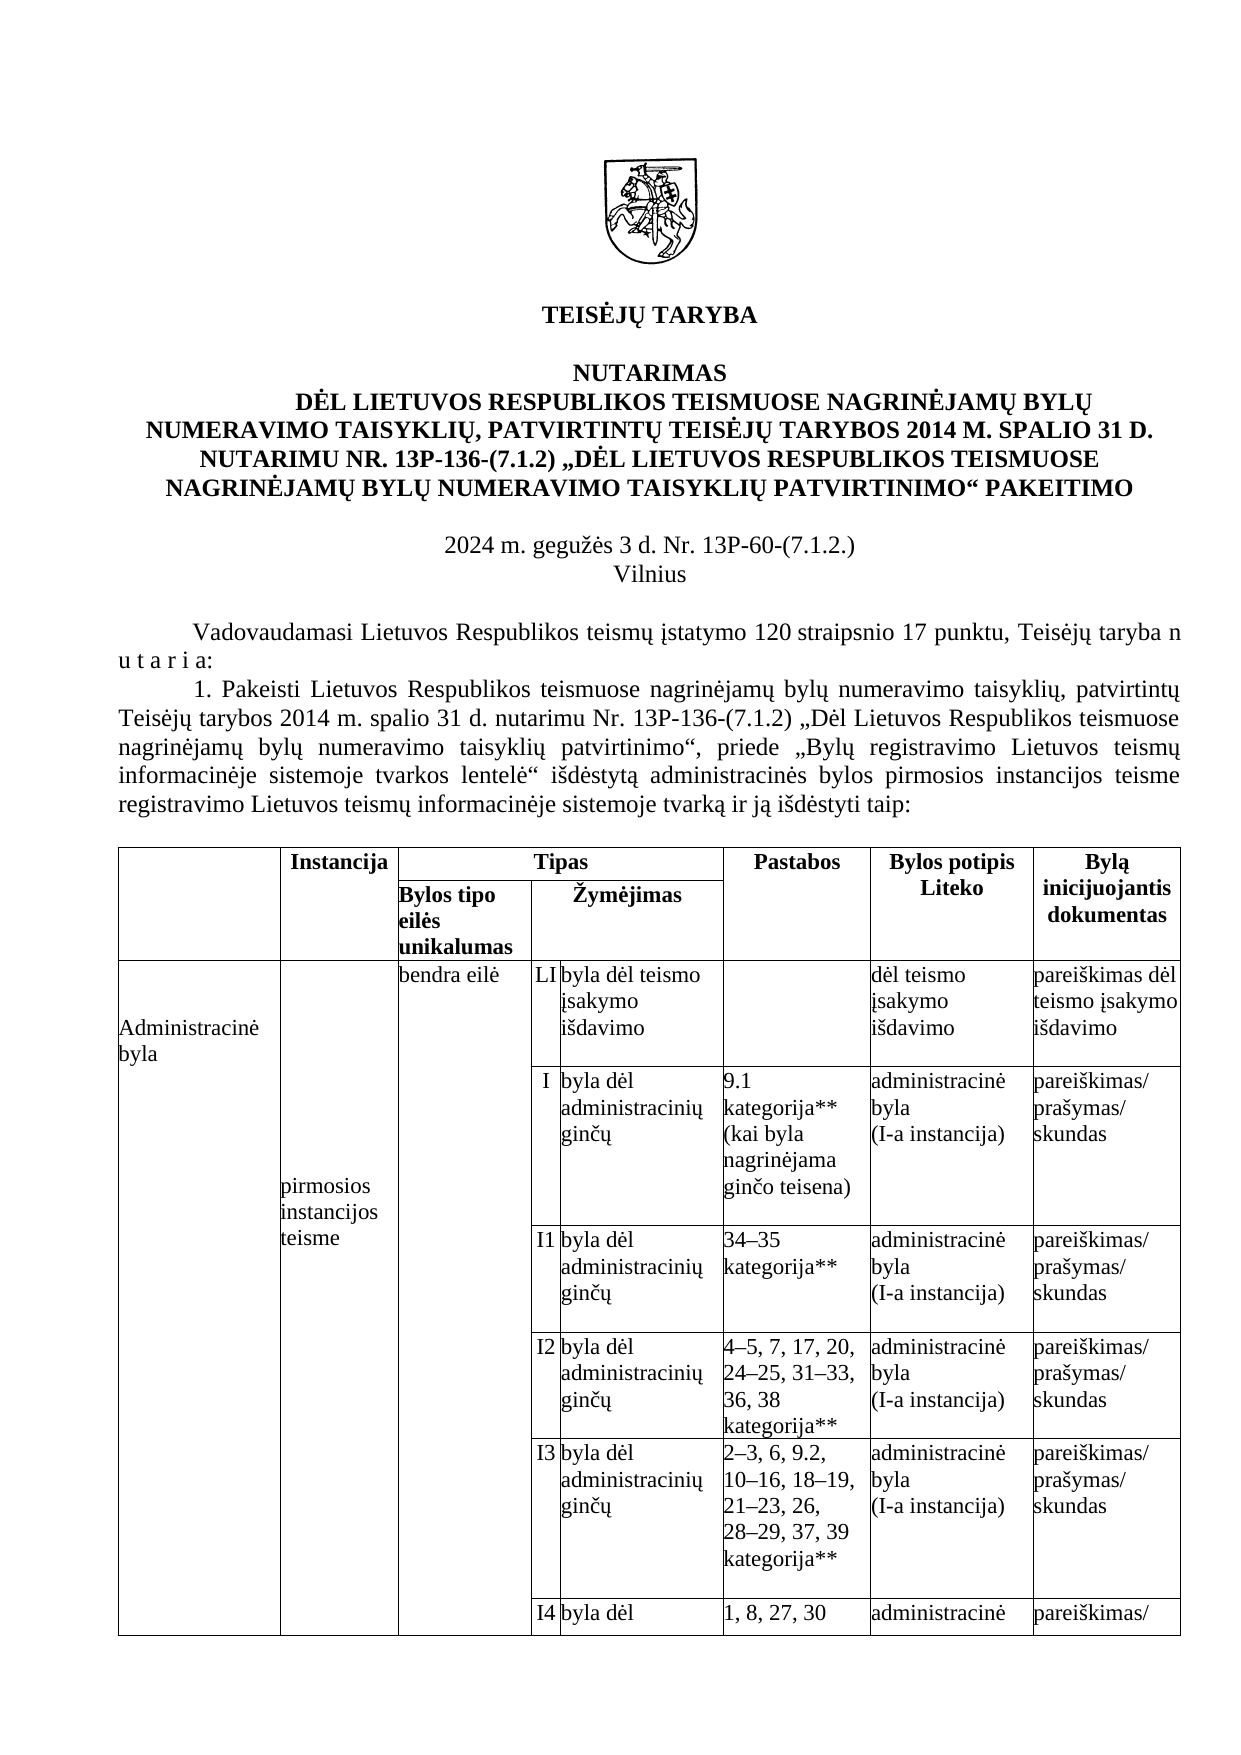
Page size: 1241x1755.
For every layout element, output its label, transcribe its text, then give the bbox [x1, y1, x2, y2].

table_cell I1 [532, 1226, 560, 1332]
table_cell byla dėl administracinių ginčų [561, 1067, 723, 1225]
table_cell pareiškimas/ prašymas/ skundas [1034, 1333, 1180, 1438]
table_cell pirmosios instancijos teisme [281, 961, 398, 1635]
table_header Bylą inicijuojantis dokumentas [1034, 848, 1180, 960]
table_cell Administracinė byla [119, 961, 280, 1635]
table_cell 34–35 kategorija** [724, 1226, 870, 1332]
table_header Bylos potipis Liteko [871, 848, 1033, 960]
text Vadovaudamasi Lietuvos Respublikos teismų įstatymo 120 straipsnio 17 punktu, Teisėjų taryba n u t a r i a: [118, 617, 1181, 674]
table_cell 9.1 kategorija** (kai byla nagrinėjama ginčo teisena) [724, 1067, 870, 1225]
table_cell I2 [532, 1333, 560, 1438]
table_cell 2–3, 6, 9.2, 10–16, 18–19, 21–23, 26, 28–29, 37, 39 kategorija** [724, 1439, 870, 1597]
table_cell byla dėl administracinių ginčų [561, 1439, 723, 1597]
table_header Pastabos [724, 848, 870, 960]
table_cell 4–5, 7, 17, 20, 24–25, 31–33, 36, 38 kategorija** [724, 1333, 870, 1438]
text dėl LIETUVOS RESPUBLIKOS TEISMUOSE NAGRINĖJAMŲ BYLŲ NUMERAVIMO TAISYKLIŲ, PATVIRTINTŲ TEISĖJŲ TARYBOS 2014 M. SPALIO 31 D. NUTARIMU NR. 13P-136-(7.1.2) „DĖL LIETUVOS RESPUBLIKOS TEISMUOSE NAGRINĖJAMŲ BYLŲ NUMERAVIMO TAISYKLIŲ PATVIRTINIMO“ PAKEITIMO [118, 387, 1181, 502]
table_cell administracinė byla (I-a instancija) [871, 1333, 1033, 1438]
table_cell pareiškimas/ prašymas/ skundas [1034, 1067, 1180, 1225]
table_header Instancija [281, 848, 398, 960]
table_header [119, 848, 280, 960]
table_cell Žymėjimas [532, 881, 723, 960]
text TEISĖJŲ TARYBA [118, 301, 1181, 329]
table_cell administracinė byla (I-a instancija) [871, 1067, 1033, 1225]
table_cell dėl teismo įsakymo išdavimo [871, 961, 1033, 1066]
table_cell administracinė byla (I-a instancija) [871, 1439, 1033, 1597]
text 2024 m. gegužės 3 d. Nr. 13P-60-(7.1.2.) [118, 531, 1181, 559]
table_cell byla dėl administracinių ginčų [561, 1226, 723, 1332]
table_header Tipas [399, 848, 723, 880]
table_cell administracinė [871, 1599, 1033, 1635]
table_cell byla dėl [561, 1599, 723, 1635]
table_cell pareiškimas/ prašymas/ skundas [1034, 1439, 1180, 1597]
table_cell [724, 961, 870, 1066]
table_cell byla dėl teismo įsakymo išdavimo [561, 961, 723, 1066]
table_cell LI [532, 961, 560, 1066]
text Vilnius [118, 559, 1181, 588]
table_cell 1, 8, 27, 30 [724, 1599, 870, 1635]
table_cell I4 [532, 1599, 560, 1635]
table_cell Bylos tipo eilės unikalumas [399, 881, 531, 960]
table_cell pareiškimas/ prašymas/ skundas [1034, 1226, 1180, 1332]
table_cell bendra eilė [399, 961, 531, 1635]
table_cell pareiškimas/ [1034, 1599, 1180, 1635]
table_cell I3 [532, 1439, 560, 1597]
table_cell I [532, 1067, 560, 1225]
table_cell byla dėl administracinių ginčų [561, 1333, 723, 1438]
table_cell administracinė byla (I-a instancija) [871, 1226, 1033, 1332]
table_cell pareiškimas dėl teismo įsakymo išdavimo [1034, 961, 1180, 1066]
text 1. Pakeisti Lietuvos Respublikos teismuose nagrinėjamų bylų numeravimo taisyklių, patvirtintų Teisėjų tarybos 2014 m. spalio 31 d. nutarimu Nr. 13P-136-(7.1.2) „Dėl Lietuvos Respublikos teismuose nagrinėjamų bylų numeravimo taisyklių patvirtinimo“, priede „Bylų registravimo Lietuvos teismų informacinėje sistemoje tvarkos lentelė“ išdėstytą administracinės bylos pirmosios instancijos teisme registravimo Lietuvos teismų informacinėje sistemoje tvarką ir ją išdėstyti taip: [118, 674, 1181, 818]
text NUTARIMAS [118, 358, 1181, 387]
